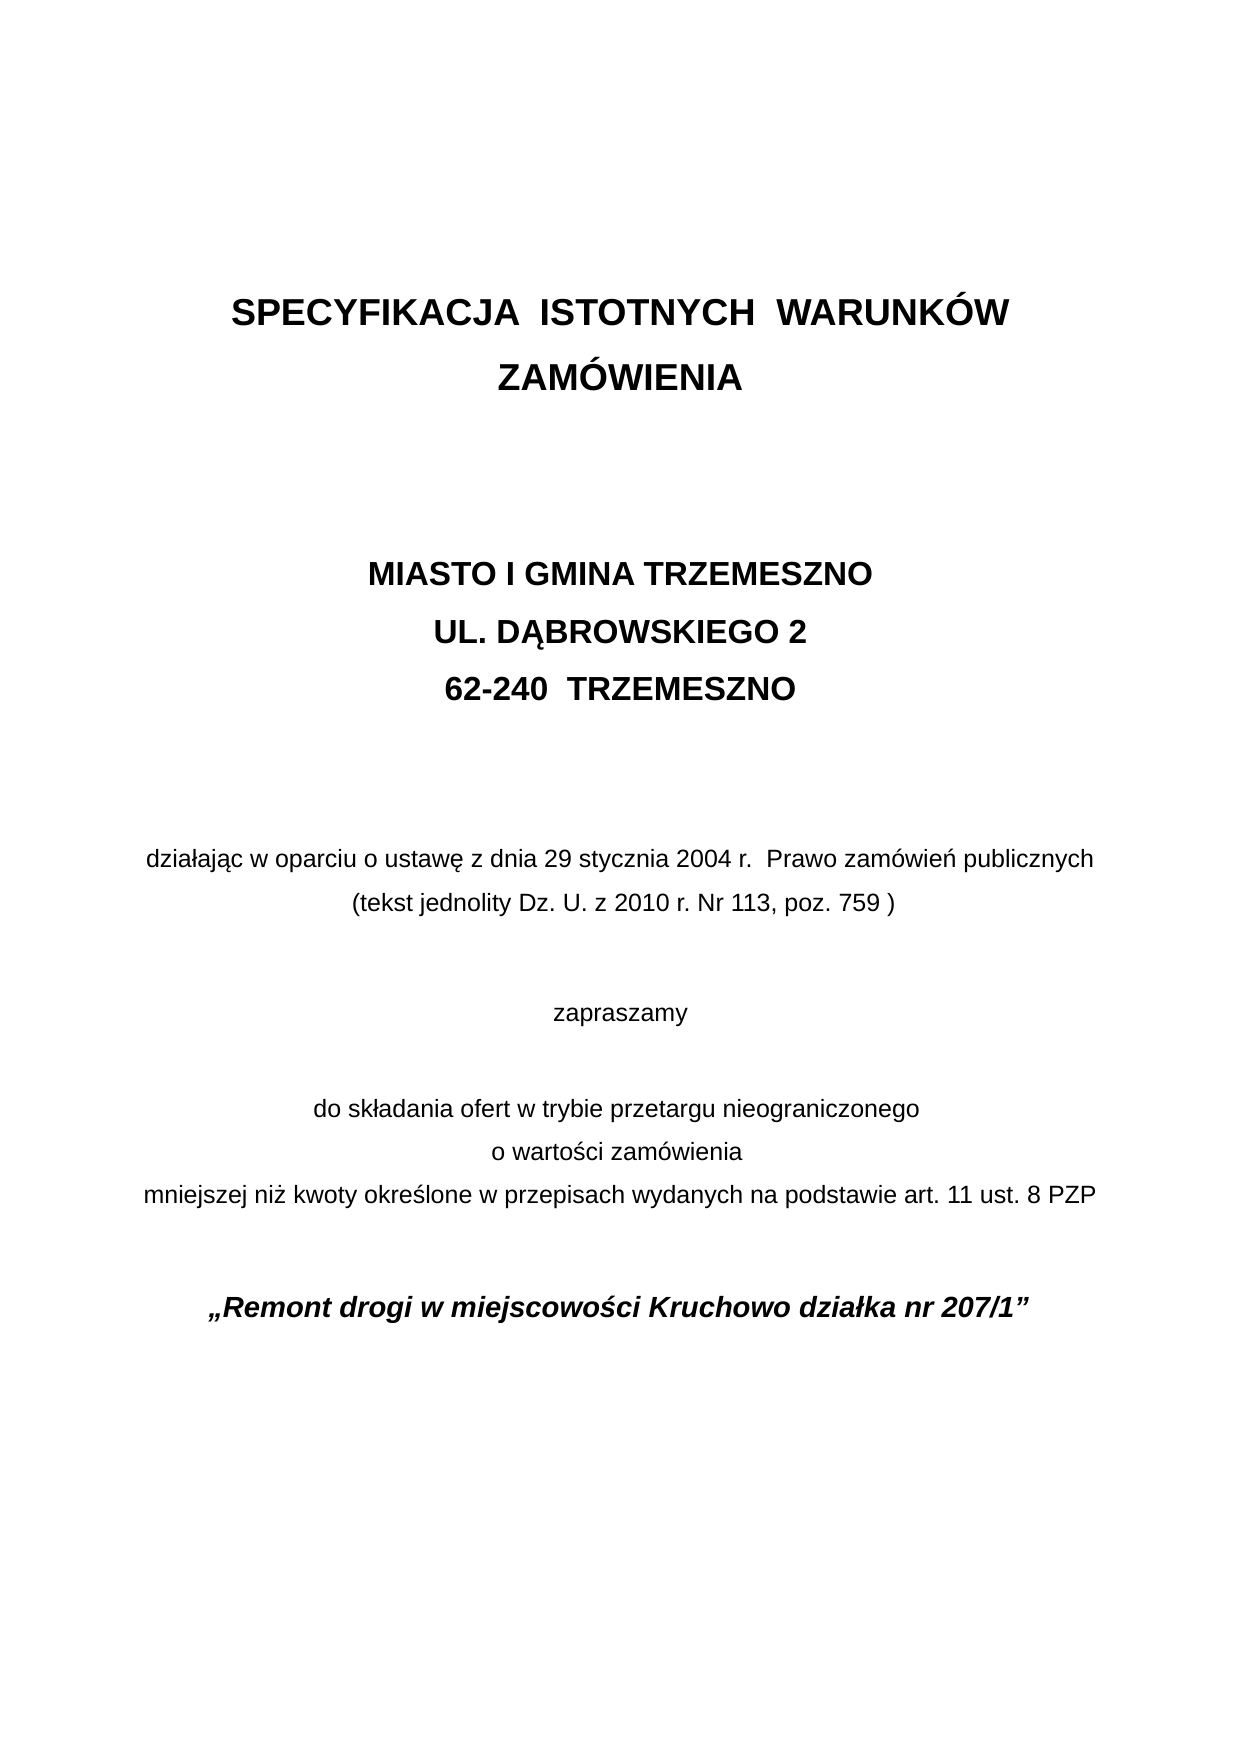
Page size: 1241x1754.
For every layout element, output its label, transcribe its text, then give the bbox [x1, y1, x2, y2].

text MIASTO I GMINA TRZEMESZNO [117, 554, 1123, 593]
text 62-240 TRZEMESZNO [117, 669, 1123, 708]
text „Remont drogi w miejscowości Kruchowo działka nr 207/1” [117, 1290, 1123, 1323]
text (tekst jednolity Dz. U. z 2010 r. Nr 113, poz. 759 ) [117, 887, 1123, 916]
text do składania ofert w trybie przetargu nieograniczonego o wartości zamówienia [117, 1093, 1123, 1165]
text UL. DĄBROWSKIEGO 2 [117, 612, 1123, 650]
text zapraszamy [117, 998, 1123, 1026]
text działając w oparciu o ustawę z dnia 29 stycznia 2004 r. Prawo zamówień publicznych [117, 844, 1123, 873]
text mniejszej niż kwoty określone w przepisach wydanych na podstawie art. 11 ust. 8 PZP [117, 1180, 1123, 1208]
text SPECYFIKACJA ISTOTNYCH WARUNKÓW ZAMÓWIENIA [117, 291, 1123, 398]
